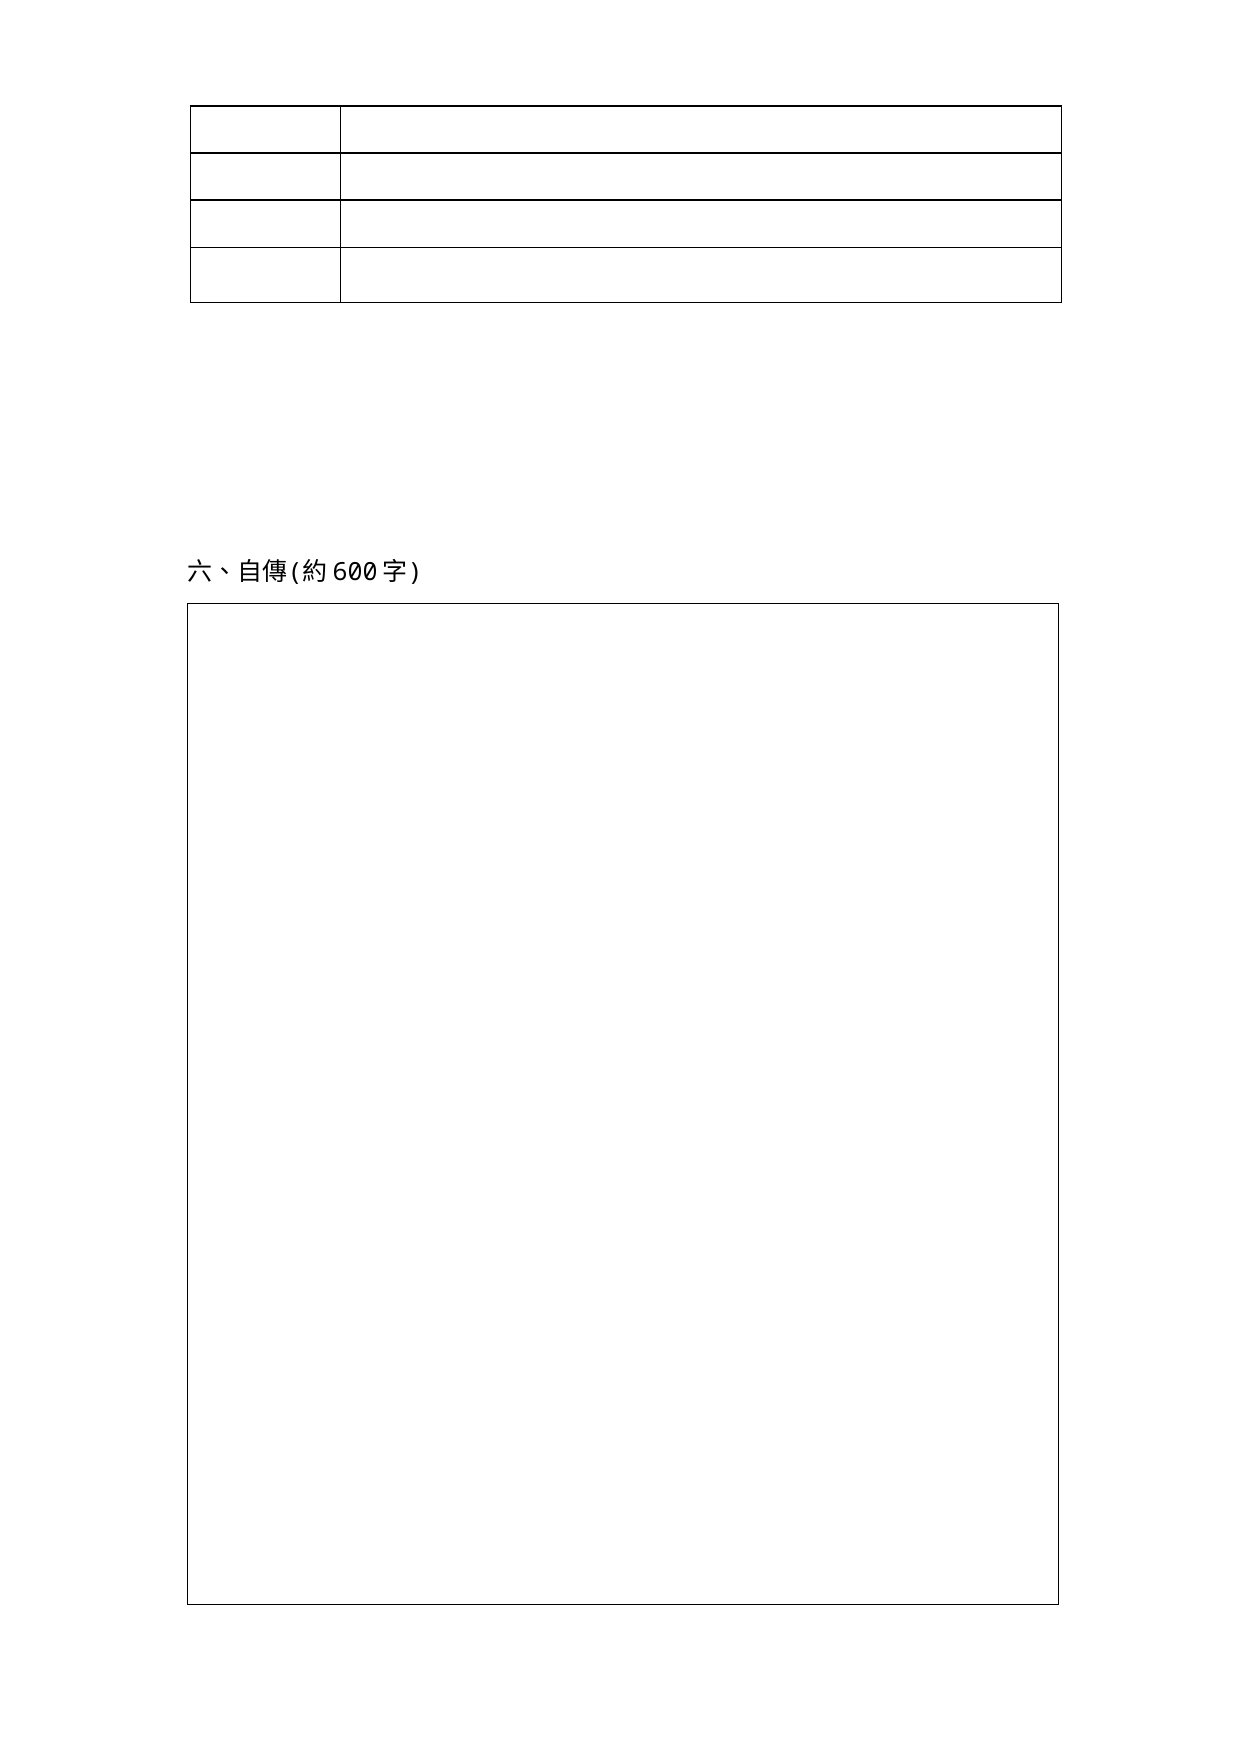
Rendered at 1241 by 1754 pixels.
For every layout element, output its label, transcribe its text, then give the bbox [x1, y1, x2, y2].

table_header [188, 604, 1058, 1604]
table_cell [191, 248, 340, 302]
text 六、自傳(約600字) [187, 528, 1053, 591]
table_cell [341, 154, 1061, 199]
table_cell [191, 201, 340, 246]
table_cell [341, 201, 1061, 246]
table_cell [341, 248, 1061, 302]
table_cell [191, 154, 340, 199]
table_cell [341, 107, 1061, 152]
table_cell [191, 107, 340, 152]
